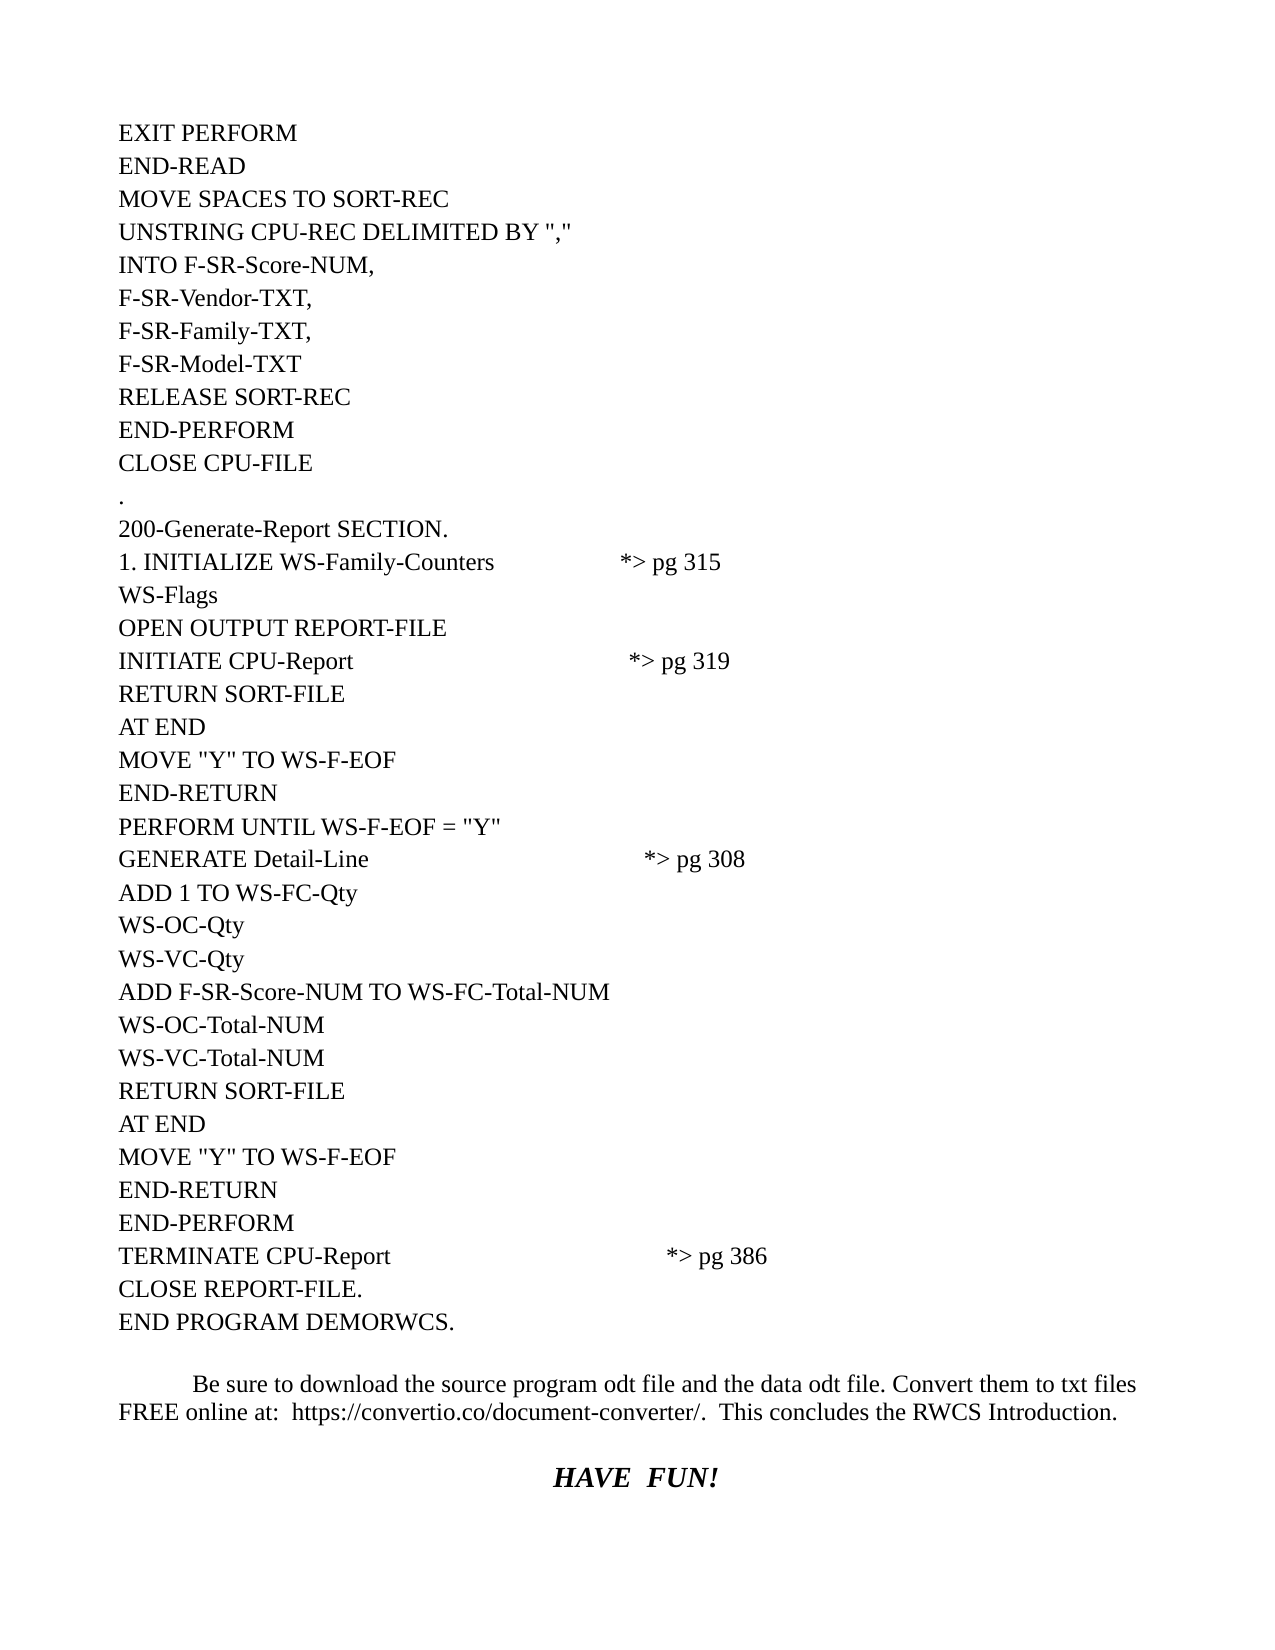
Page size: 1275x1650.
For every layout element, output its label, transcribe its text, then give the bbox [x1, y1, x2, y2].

text HAVE FUN! [118, 1460, 1157, 1493]
text WS-OC-Qty [118, 911, 1157, 939]
text WS-VC-Qty [118, 944, 1157, 972]
text CLOSE REPORT-FILE. [118, 1274, 1157, 1303]
text TERMINATE CPU-Report *> pg 386 [118, 1241, 1157, 1269]
text PERFORM UNTIL WS-F-EOF = "Y" [118, 812, 1157, 840]
text END-PERFORM [118, 415, 1157, 444]
text INTO F-SR-Score-NUM, [118, 250, 1157, 279]
text MOVE SPACES TO SORT-REC [118, 184, 1157, 213]
text MOVE "Y" TO WS-F-EOF [118, 746, 1157, 774]
text END PROGRAM DEMORWCS. [118, 1307, 1157, 1336]
text OPEN OUTPUT REPORT-FILE [118, 613, 1157, 642]
text F-SR-Vendor-TXT, [118, 283, 1157, 312]
text END-PERFORM [118, 1208, 1157, 1237]
text . [118, 481, 1157, 510]
text AT END [118, 712, 1157, 741]
text END-RETURN [118, 778, 1157, 807]
text END-RETURN [118, 1175, 1157, 1203]
text CLOSE CPU-FILE [118, 448, 1157, 477]
text EXIT PERFORM [118, 118, 1157, 147]
text Be sure to download the source program odt file and the data odt file. Convert them to txt files FREE online at: https://convertio.co/document-converter/. This concludes the RWCS Introduction. [118, 1369, 1157, 1426]
text RELEASE SORT-REC [118, 382, 1157, 411]
text WS-VC-Total-NUM [118, 1043, 1157, 1071]
text UNSTRING CPU-REC DELIMITED BY "," [118, 217, 1157, 246]
text ADD F-SR-Score-NUM TO WS-FC-Total-NUM [118, 977, 1157, 1005]
text RETURN SORT-FILE [118, 1076, 1157, 1104]
text RETURN SORT-FILE [118, 679, 1157, 708]
text INITIATE CPU-Report *> pg 319 [118, 646, 1157, 675]
text WS-Flags [118, 580, 1157, 609]
text GENERATE Detail-Line *> pg 308 [118, 844, 1157, 873]
text WS-OC-Total-NUM [118, 1010, 1157, 1038]
text END-READ [118, 151, 1157, 180]
text 1. INITIALIZE WS-Family-Counters *> pg 315 [118, 547, 1157, 576]
text F-SR-Model-TXT [118, 349, 1157, 378]
text AT END [118, 1109, 1157, 1137]
text F-SR-Family-TXT, [118, 316, 1157, 345]
text 200-Generate-Report SECTION. [118, 514, 1157, 543]
text MOVE "Y" TO WS-F-EOF [118, 1142, 1157, 1171]
text ADD 1 TO WS-FC-Qty [118, 878, 1157, 906]
